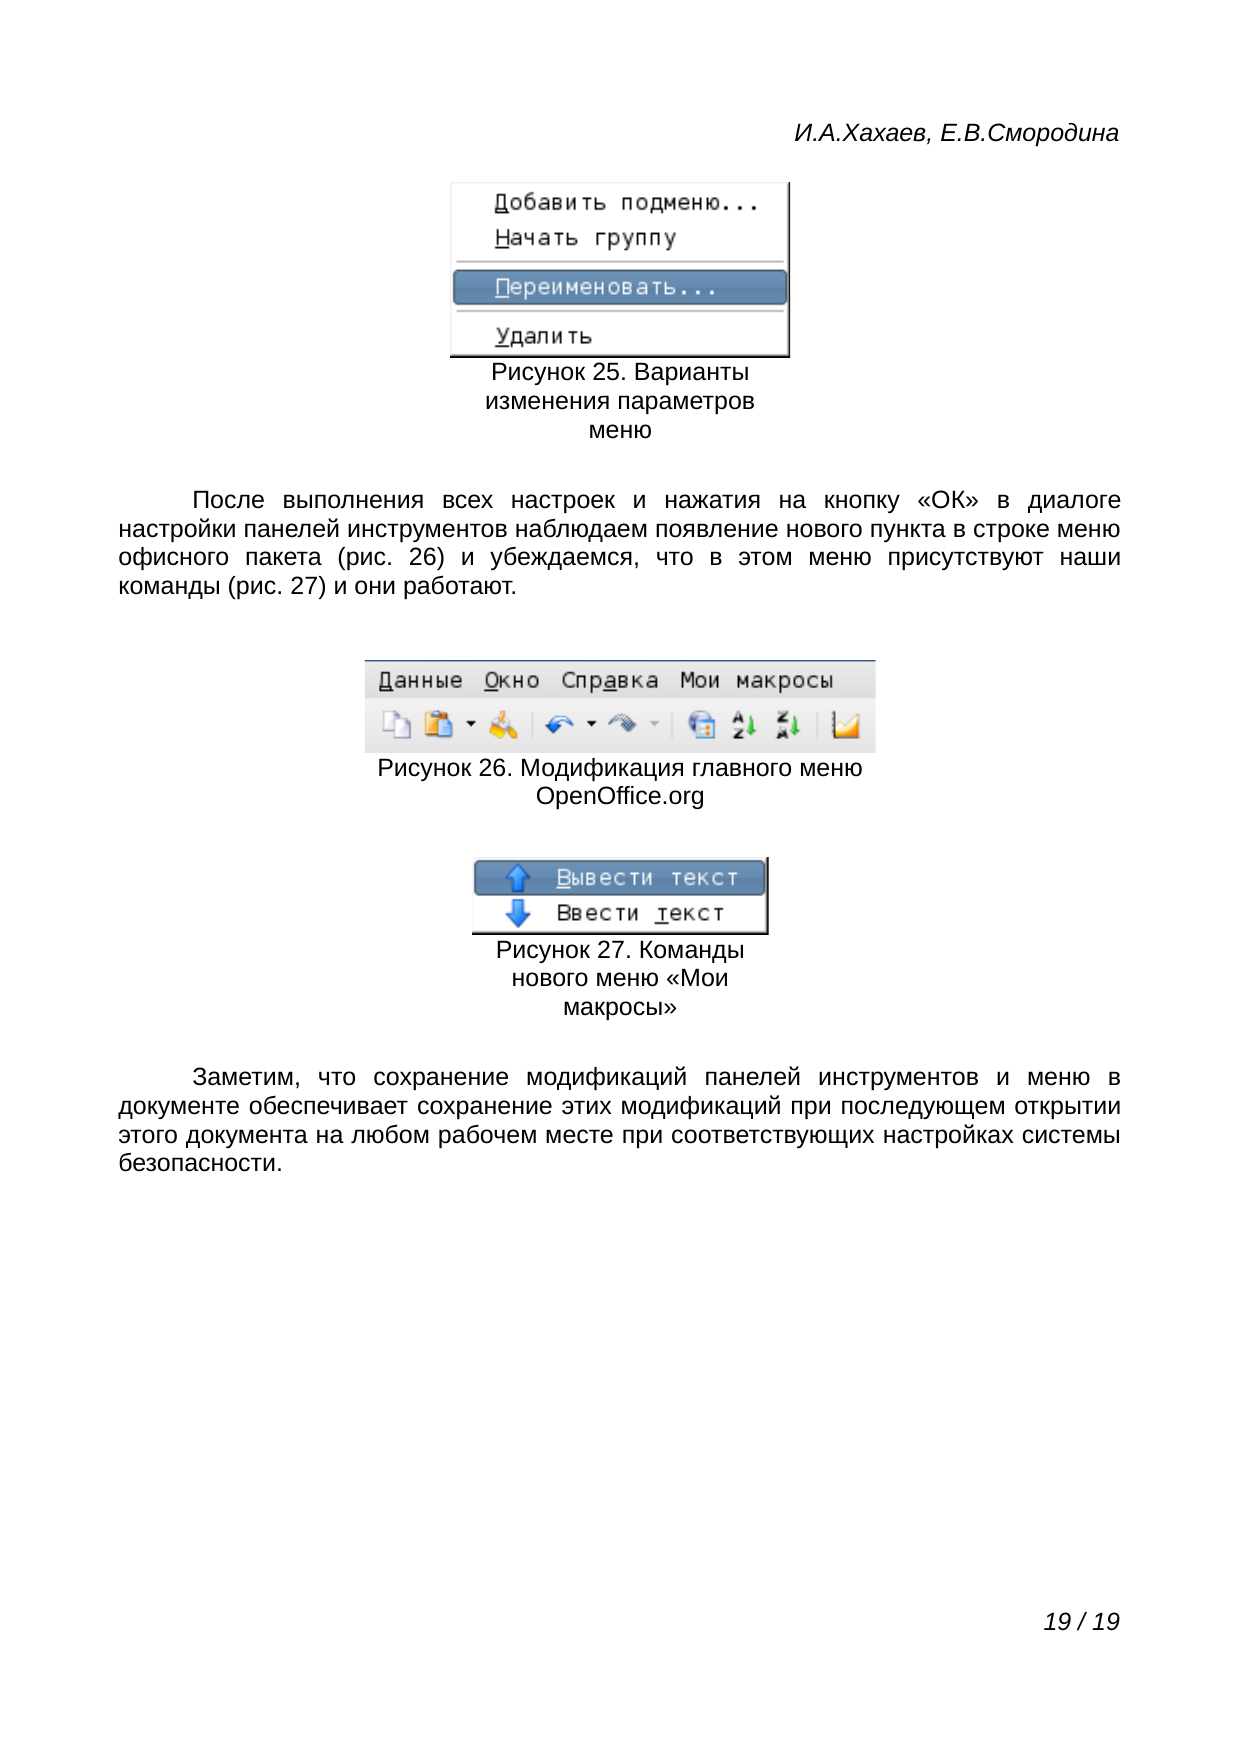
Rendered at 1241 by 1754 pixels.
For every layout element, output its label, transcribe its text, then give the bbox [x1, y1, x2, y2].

picture [472, 857, 769, 935]
text После выполнения всех настроек и нажатия на кнопку «ОК» в диалоге настройки панелей инструментов наблюдаем появление нового пункта в строке меню офисного пакета (рис. 26) и убеждаемся, что в этом меню присутствуют наши команды (рис. 27) и они работают. [118, 485, 1122, 600]
picture [364, 660, 876, 753]
text Рисунок 27. Команды нового меню «Мои макросы» [472, 935, 768, 1021]
picture [450, 182, 791, 358]
text Заметим, что сохранение модификаций панелей инструментов и меню в документе обеспечивает сохранение этих модификаций при последующем открытии этого документа на любом рабочем месте при соответствующих настройках системы безопасности. [118, 1062, 1122, 1177]
text Рисунок 25. Варианты изменения параметров меню [450, 358, 790, 443]
text Рисунок 26. Модификация главного меню OpenOffice.org [364, 753, 876, 810]
